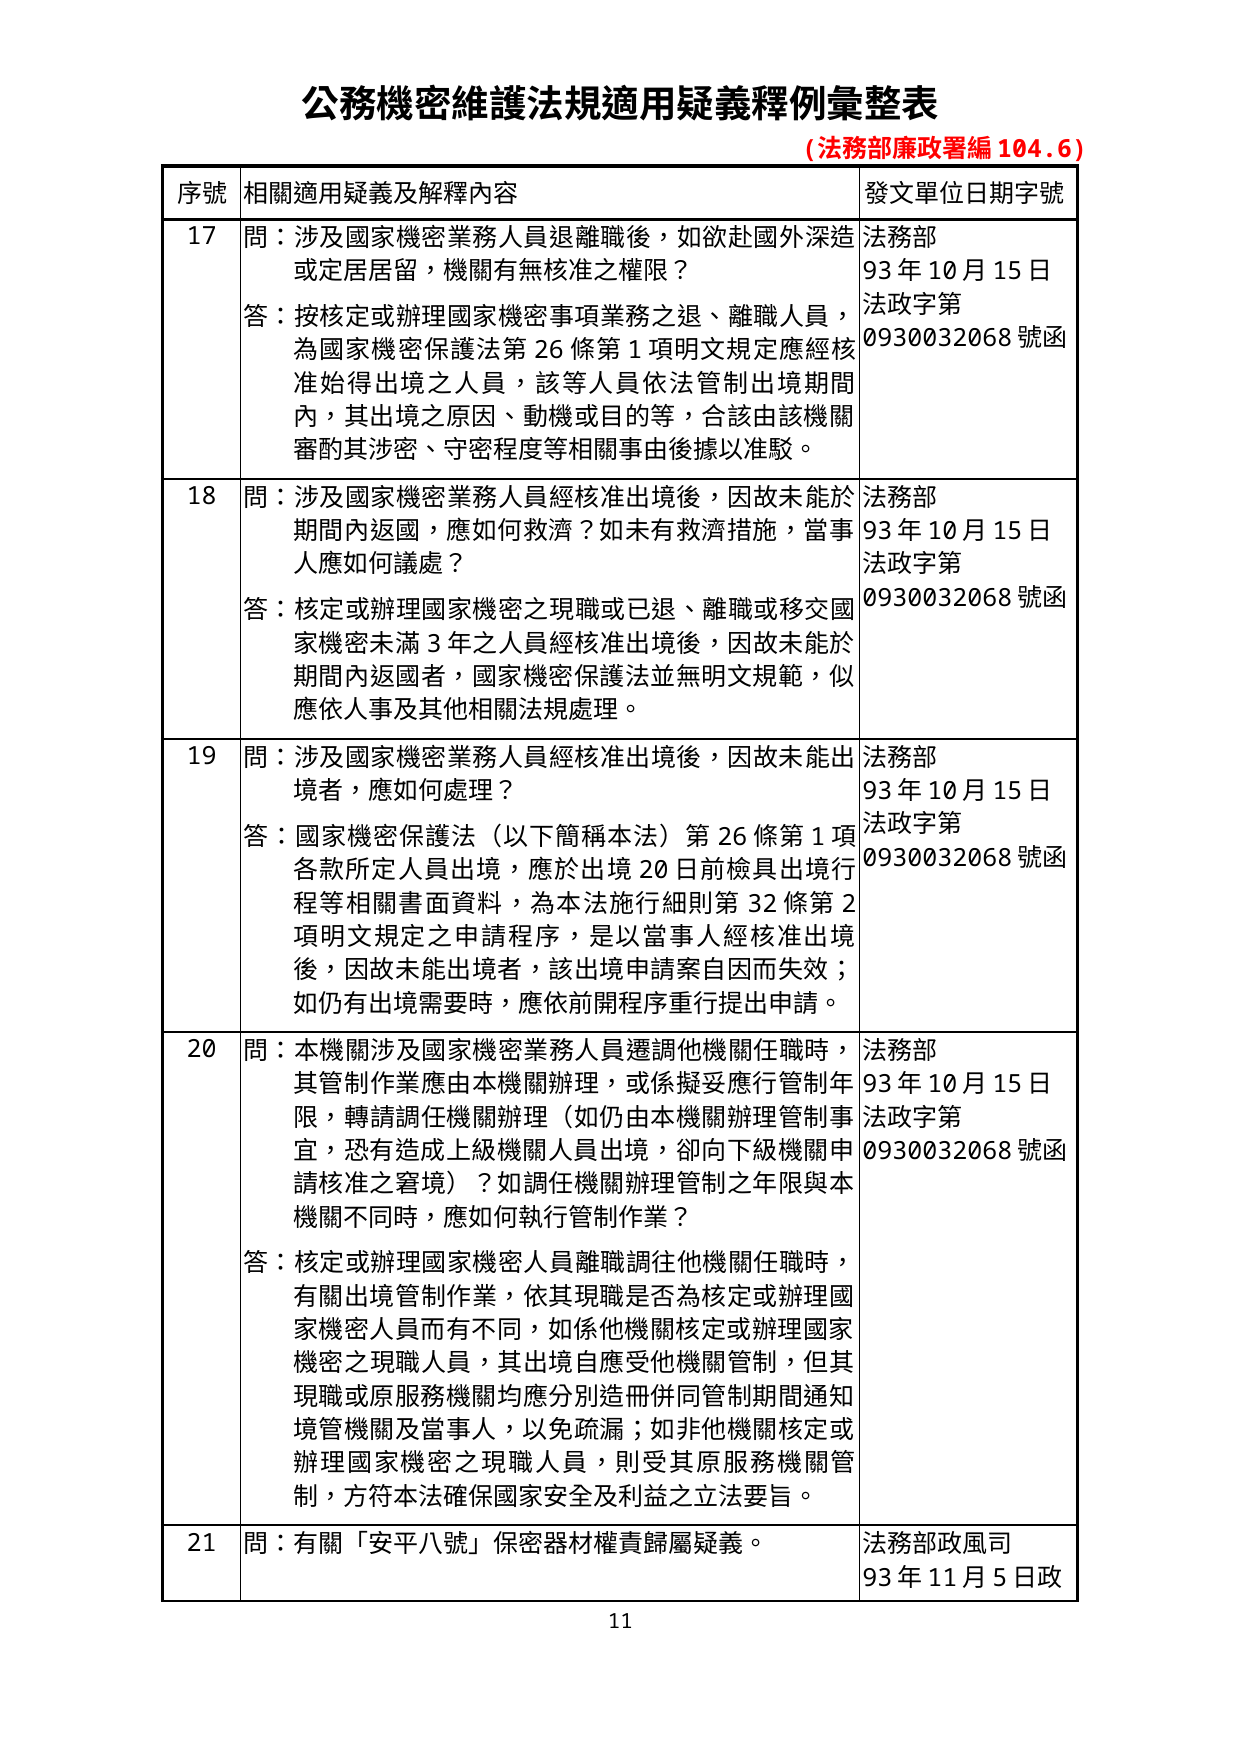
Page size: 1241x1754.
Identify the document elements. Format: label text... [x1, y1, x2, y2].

table_cell 問：涉及國家機密業務人員經核准出境後，因故未能於期間內返國，應如何救濟？如未有救濟措施，當事人應如何議處？ 答：核定或辦理國家機密之現職或已退、離職或移交國家機密未滿3年之人員經核准出境後，因故未能於期間內返國者，國家機密保護法並無明文規範，似應依人事及其他相關法規處理。 [241, 480, 859, 738]
table_cell 問：有關「安平八號」保密器材權責歸屬疑義。 [241, 1526, 859, 1600]
table_cell 問：涉及國家機密業務人員退離職後，如欲赴國外深造或定居居留，機關有無核准之權限？ 答：按核定或辦理國家機密事項業務之退、離職人員，為國家機密保護法第26條第1項明文規定應經核准始得出境之人員，該等人員依法管制出境期間內，其出境之原因、動機或目的等，合該由該機關審酌其涉密、守密程度等相關事由後據以准駁。 [241, 221, 859, 478]
table_cell 17 [164, 221, 240, 478]
table_cell 18 [164, 480, 240, 738]
table_cell 法務部 93年10月15日法政字第0930032068號函 [860, 740, 1076, 1031]
table_cell 法務部 93年10月15日法政字第0930032068號函 [860, 221, 1076, 478]
table_cell 問：涉及國家機密業務人員經核准出境後，因故未能出境者，應如何處理？ 答：國家機密保護法（以下簡稱本法）第26條第1項各款所定人員出境，應於出境20日前檢具出境行程等相關書面資料，為本法施行細則第32條第2項明文規定之申請程序，是以當事人經核准出境後，因故未能出境者，該出境申請案自因而失效；如仍有出境需要時，應依前開程序重行提出申請。 [241, 740, 859, 1031]
table_cell 19 [164, 740, 240, 1031]
table_header 發文單位日期字號 [860, 168, 1076, 218]
table_cell 問：本機關涉及國家機密業務人員遷調他機關任職時，其管制作業應由本機關辦理，或係擬妥應行管制年限，轉請調任機關辦理（如仍由本機關辦理管制事宜，恐有造成上級機關人員出境，卻向下級機關申請核准之窘境）？如調任機關辦理管制之年限與本機關不同時，應如何執行管制作業？ 答：核定或辦理國家機密人員離職調往他機關任職時，有關出境管制作業，依其現職是否為核定或辦理國家機密人員而有不同，如係他機關核定或辦理國家機密之現職人員，其出境自應受他機關管制，但其現職或原服務機關均應分別造冊併同管制期間通知境管機關及當事人，以免疏漏；如非他機關核定或辦理國家機密之現職人員，則受其原服務機關管制，方符本法確保國家安全及利益之立法要旨。 [241, 1033, 859, 1524]
table_cell 法務部 93年10月15日法政字第0930032068號函 [860, 480, 1076, 738]
table_cell 20 [164, 1033, 240, 1524]
table_cell 法務部 93年10月15日法政字第0930032068號函 [860, 1033, 1076, 1524]
table_cell 21 [164, 1526, 240, 1600]
table_cell 法務部政風司 93年11月5日政 [860, 1526, 1076, 1600]
table_header 相關適用疑義及解釋內容 [241, 168, 859, 218]
table_header 序號 [164, 168, 240, 218]
